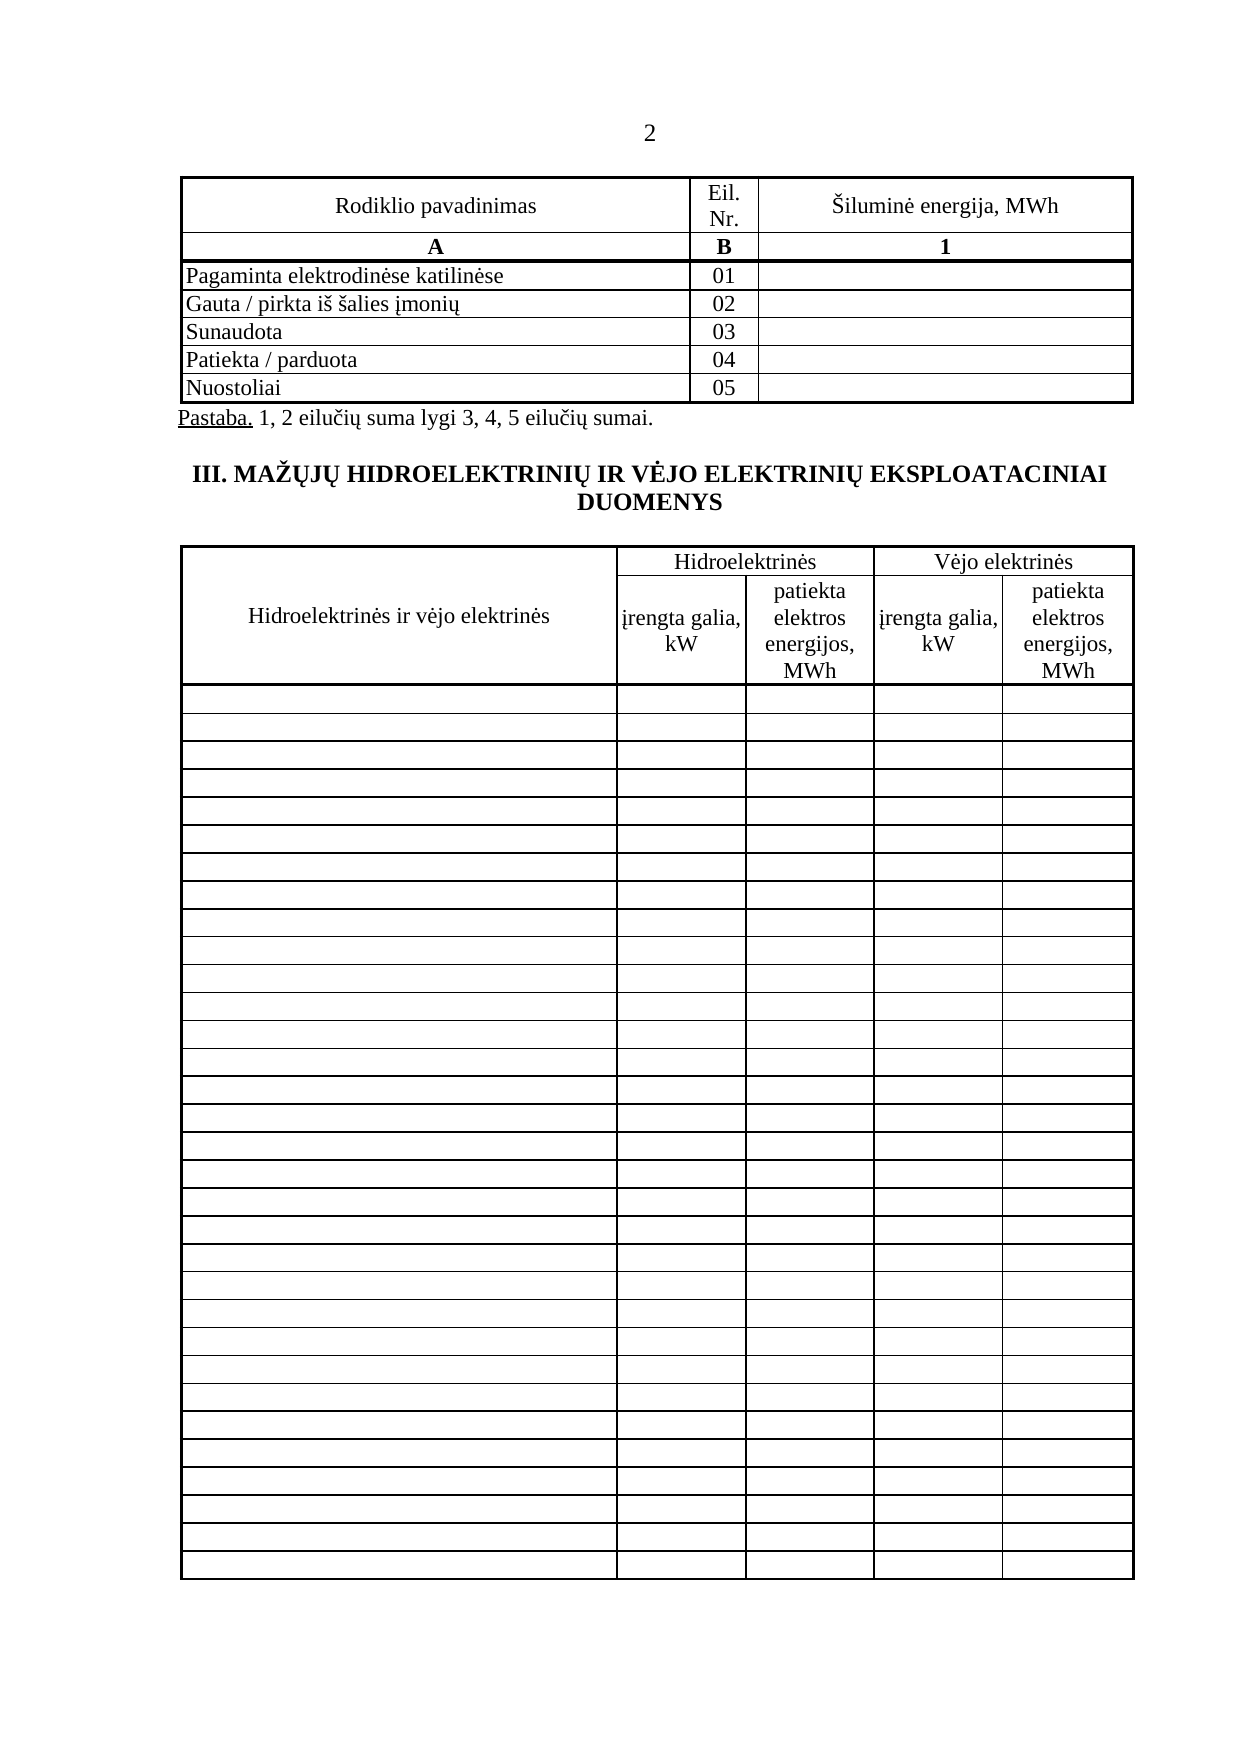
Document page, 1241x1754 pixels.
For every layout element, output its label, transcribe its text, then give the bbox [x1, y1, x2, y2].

table_cell [869, 993, 873, 1019]
table_cell [998, 965, 1002, 992]
table_cell [1003, 1496, 1007, 1522]
table_cell [1003, 1105, 1007, 1131]
table_cell įrengta galia, kW [875, 576, 1002, 683]
table_cell [869, 1217, 873, 1243]
table_cell [998, 1189, 1002, 1215]
table_cell [998, 993, 1002, 1019]
table_cell [998, 1049, 1002, 1075]
table_cell [869, 686, 873, 712]
table_cell patiekta elektros energijos, MWh [747, 576, 873, 683]
table_cell 01 [754, 263, 758, 289]
table_cell [998, 882, 1002, 908]
table_cell [869, 1021, 873, 1047]
table_cell [998, 798, 1002, 824]
table_cell [1003, 910, 1007, 936]
table_cell [869, 1440, 873, 1466]
table_cell [998, 1440, 1002, 1466]
table_cell 05 [754, 374, 758, 401]
table_cell [1003, 1077, 1007, 1103]
table_cell [1003, 826, 1007, 852]
table_cell [998, 937, 1002, 964]
table_cell [998, 770, 1002, 796]
table_cell [1003, 770, 1007, 796]
table_cell 04 [754, 346, 758, 373]
table_cell 02 [754, 291, 758, 317]
text III. MAŽŲJŲ HIDROELEKTRINIŲ IR VĖJO ELEKTRINIŲ EKSPLOATACINIAI DUOMENYS [177, 459, 1122, 516]
table_cell [869, 1189, 873, 1215]
table_cell [998, 1217, 1002, 1243]
table_cell [998, 1021, 1002, 1047]
table_cell [998, 1245, 1002, 1271]
table_cell [1003, 1300, 1007, 1327]
table_cell [1003, 854, 1007, 880]
table_cell [998, 910, 1002, 936]
table_cell [1003, 1356, 1007, 1382]
table_cell [998, 1552, 1002, 1578]
table_cell 03 [754, 318, 758, 345]
table_cell [869, 1524, 873, 1550]
table_cell [998, 1496, 1002, 1522]
table_cell [998, 826, 1002, 852]
table_header Hidroelektrinės ir vėjo elektrinės [183, 548, 616, 683]
table_cell [998, 1300, 1002, 1327]
table_cell [869, 937, 873, 964]
table_cell [1003, 714, 1007, 740]
table_cell [869, 1468, 873, 1494]
table_cell [998, 1077, 1002, 1103]
table_cell [869, 1356, 873, 1382]
table_cell [1003, 1021, 1007, 1047]
table_cell [869, 1272, 873, 1299]
table_cell [998, 854, 1002, 880]
table_cell [1003, 1384, 1007, 1410]
table_cell [1003, 937, 1007, 964]
table_cell patiekta elektros energijos, MWh [1003, 576, 1132, 683]
table_cell [869, 1049, 873, 1075]
table_cell [998, 1133, 1002, 1159]
table_cell [998, 1356, 1002, 1382]
table_cell [998, 1468, 1002, 1494]
table_cell [1003, 1133, 1007, 1159]
table_cell [869, 1328, 873, 1354]
table_cell [1003, 1552, 1007, 1578]
table_cell [869, 1105, 873, 1131]
table_cell [869, 714, 873, 740]
table_cell [1003, 1468, 1007, 1494]
table_cell [869, 1077, 873, 1103]
table_cell [869, 1496, 873, 1522]
table_cell [1003, 965, 1007, 992]
table_cell [869, 742, 873, 768]
table_cell [998, 1105, 1002, 1131]
table_cell [1003, 742, 1007, 768]
table_cell [1003, 1049, 1007, 1075]
table_header Eil. Nr. [754, 179, 758, 231]
table_cell [998, 1384, 1002, 1410]
table_cell [1003, 1161, 1007, 1187]
table_cell įrengta galia, kW [618, 576, 745, 683]
table_cell [998, 742, 1002, 768]
table_cell [1003, 686, 1007, 712]
table_cell [998, 1412, 1002, 1438]
table_cell [869, 965, 873, 992]
table_cell [998, 1272, 1002, 1299]
table_cell [1003, 993, 1007, 1019]
table_cell [998, 714, 1002, 740]
table_cell [1003, 798, 1007, 824]
table_cell [869, 1384, 873, 1410]
table_cell [869, 1412, 873, 1438]
table_cell [998, 1328, 1002, 1354]
table_cell [1003, 1245, 1007, 1271]
table_cell B [754, 233, 758, 259]
table_cell [869, 798, 873, 824]
table_cell [1003, 882, 1007, 908]
table_cell [1003, 1328, 1007, 1354]
table_cell [869, 826, 873, 852]
table_cell [1003, 1217, 1007, 1243]
table_cell [869, 1133, 873, 1159]
table_header Rodiklio pavadinimas [183, 179, 689, 231]
table_cell [1003, 1412, 1007, 1438]
table_cell [869, 1245, 873, 1271]
table_cell [998, 1161, 1002, 1187]
table_header Šiluminė energija, MWh [759, 179, 1131, 231]
table_cell [1003, 1524, 1007, 1550]
table_cell [869, 1552, 873, 1578]
table_cell [869, 910, 873, 936]
text Pastaba. 1, 2 eilučių suma lygi 3, 4, 5 eilučių sumai. [177, 404, 1122, 430]
table_cell [869, 1161, 873, 1187]
table_cell [869, 882, 873, 908]
table_cell [998, 1524, 1002, 1550]
table_cell [1003, 1189, 1007, 1215]
table_cell [998, 686, 1002, 712]
table_cell [1003, 1440, 1007, 1466]
table_cell [869, 1300, 873, 1327]
table_cell [1003, 1272, 1007, 1299]
table_cell [869, 854, 873, 880]
table_cell [869, 770, 873, 796]
